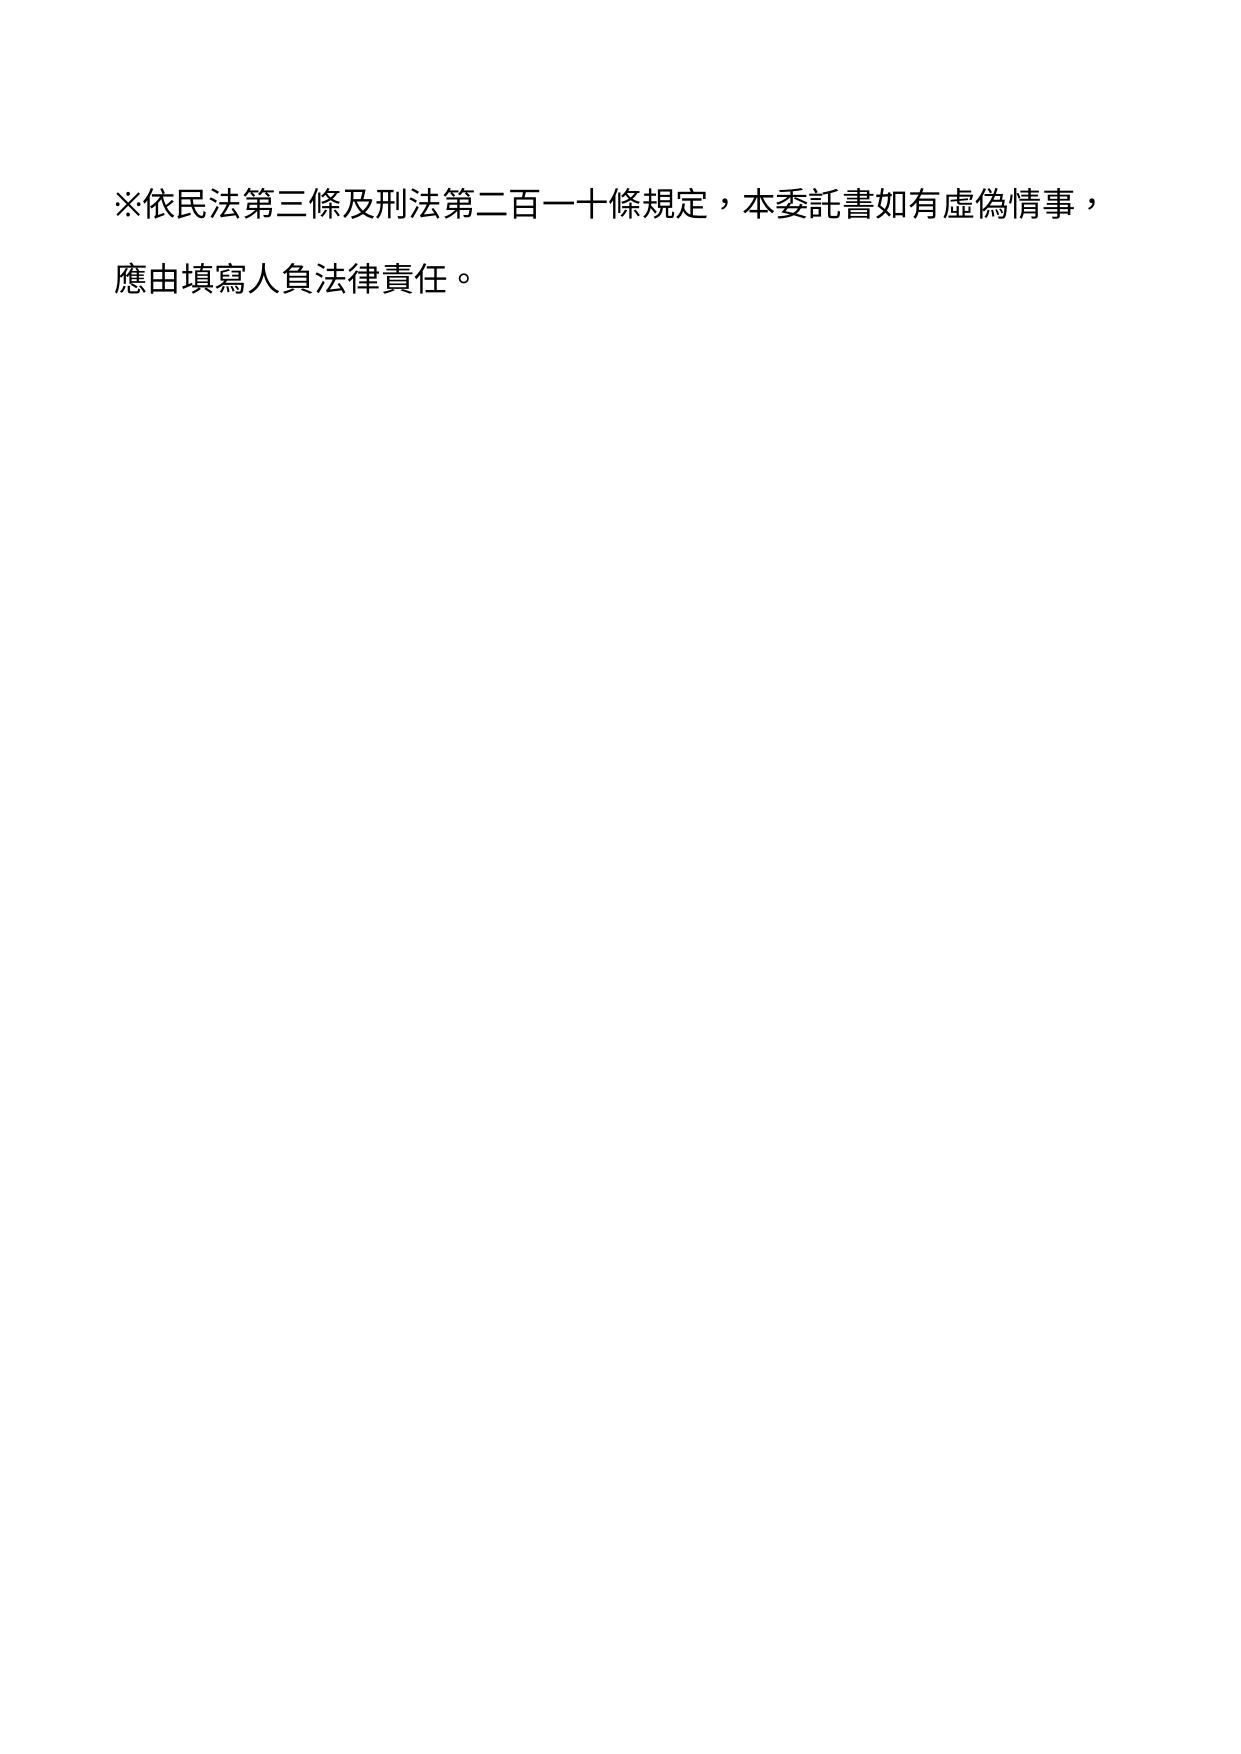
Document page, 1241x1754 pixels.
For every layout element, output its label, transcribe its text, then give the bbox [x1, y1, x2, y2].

text ※依民法第三條及刑法第二百一十條規定，本委託書如有虛偽情事，應由填寫人負法律責任。 [114, 164, 1139, 314]
